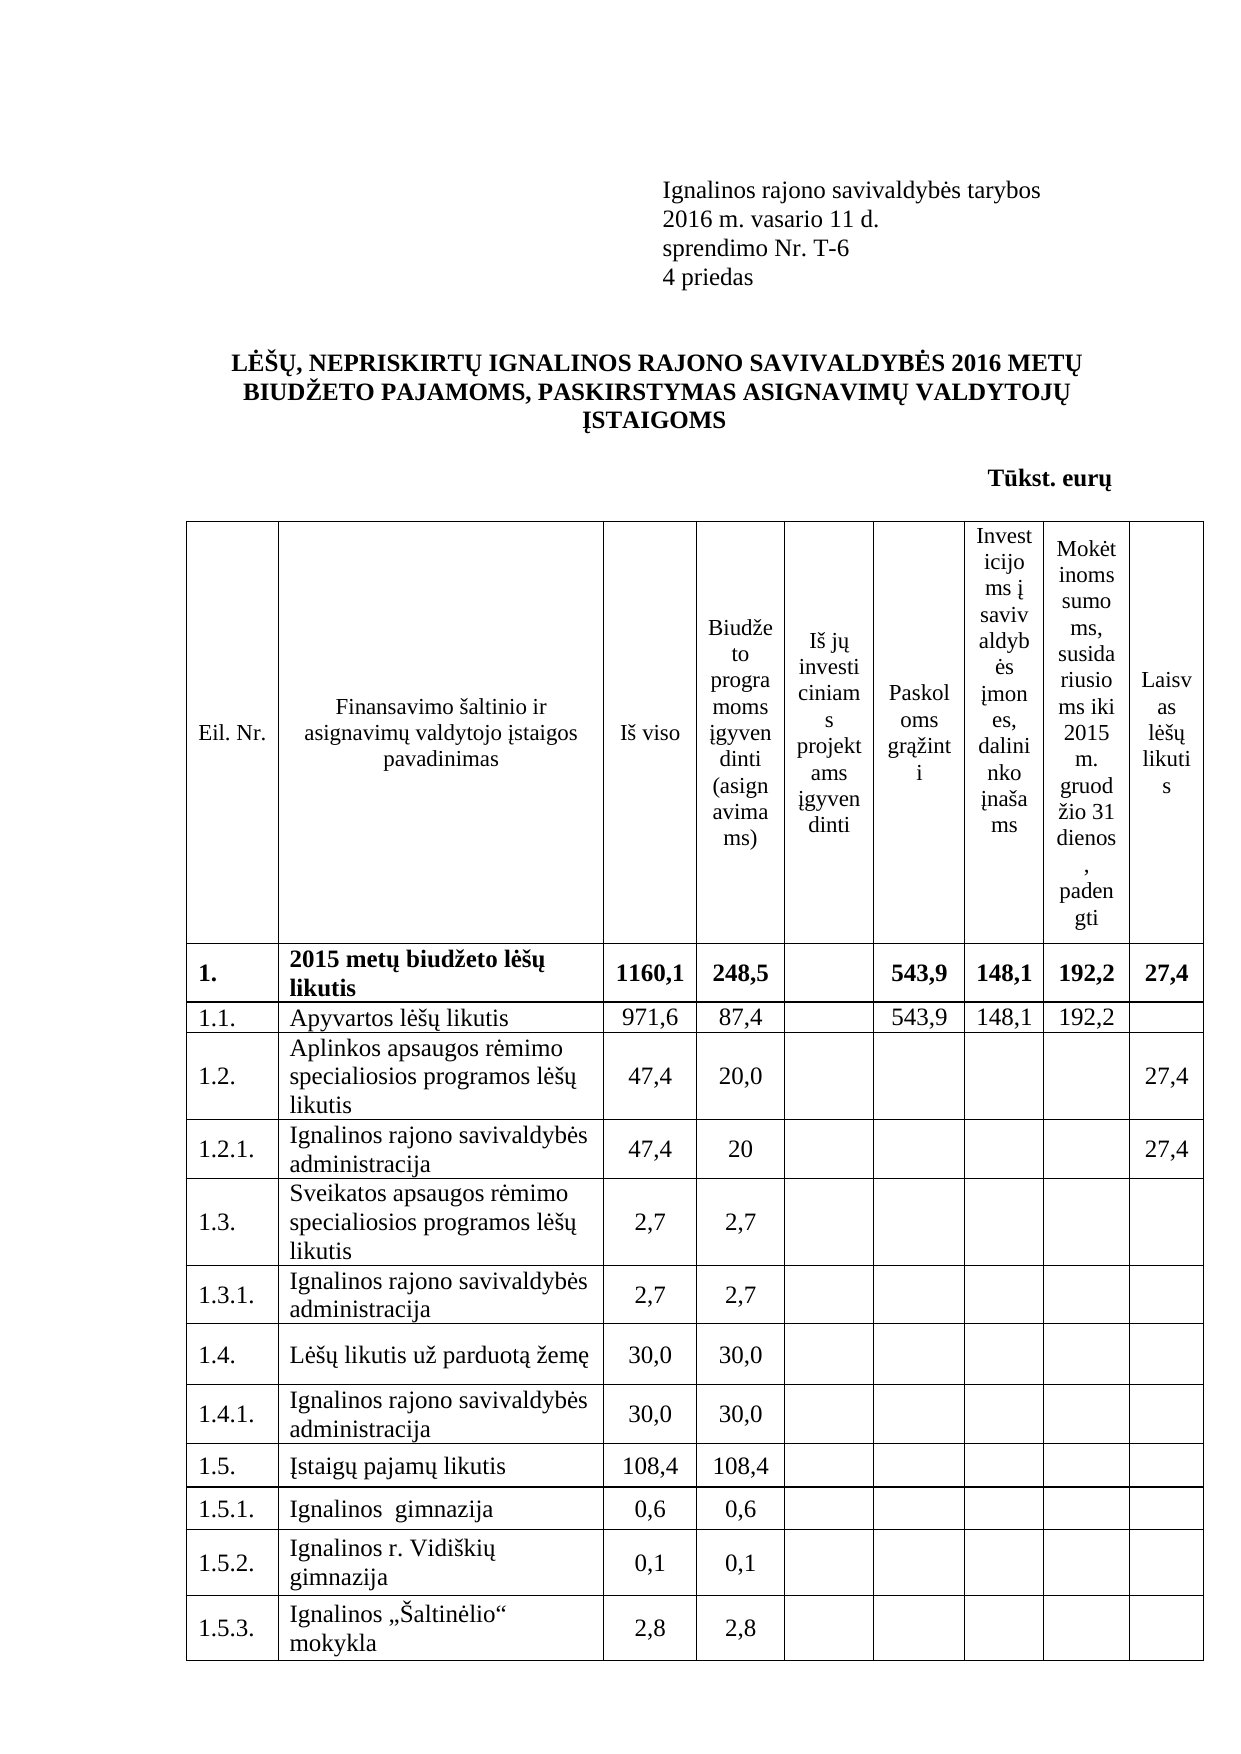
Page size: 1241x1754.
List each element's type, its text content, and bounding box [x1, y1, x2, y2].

table_cell [785, 1033, 873, 1119]
table_cell 20 [697, 1120, 784, 1177]
table_cell [1044, 1385, 1129, 1443]
table_cell [1044, 1324, 1129, 1384]
table_cell Ignalinos rajono savivaldybės administracija [279, 1266, 603, 1323]
table_cell 971,6 [604, 1003, 696, 1032]
table_cell 1.2. [187, 1033, 278, 1119]
table_cell 1.2.1. [187, 1120, 278, 1177]
table_header Iš viso [604, 522, 696, 943]
table_cell 30,0 [604, 1324, 696, 1384]
table_cell 1.5.2. [187, 1530, 278, 1594]
text Ignalinos rajono savivaldybės tarybos [447, 176, 1226, 204]
table_cell 0,1 [697, 1530, 784, 1594]
table_cell Aplinkos apsaugos rėmimo specialiosios programos lėšų likutis [279, 1033, 603, 1119]
table_cell Ignalinos gimnazija [279, 1488, 603, 1529]
table_cell Ignalinos rajono savivaldybės administracija [279, 1120, 603, 1177]
table_cell 27,4 [1130, 944, 1203, 1001]
table_header Finansavimo šaltinio ir asignavimų valdytojo įstaigos pavadinimas [279, 522, 603, 943]
table_cell 30,0 [697, 1385, 784, 1443]
table_cell [874, 1033, 964, 1119]
table_cell Apyvartos lėšų likutis [279, 1003, 603, 1032]
table_cell [785, 944, 873, 1001]
text Tūkst. eurų [987, 463, 1137, 492]
table_cell [1044, 1179, 1129, 1265]
table_cell 1.3. [187, 1179, 278, 1265]
table_cell [1130, 1488, 1203, 1529]
table_cell [1130, 1530, 1203, 1594]
table_header Iš jų investiciniams projektams įgyvendinti [785, 522, 873, 943]
table_cell 30,0 [604, 1385, 696, 1443]
table_cell [785, 1385, 873, 1443]
table_cell 543,9 [874, 1003, 964, 1032]
table_cell [1044, 1033, 1129, 1119]
table_cell 27,4 [1130, 1033, 1203, 1119]
table_cell [965, 1488, 1043, 1529]
table_cell 108,4 [604, 1444, 696, 1486]
table_cell [1130, 1385, 1203, 1443]
table_cell [1130, 1324, 1203, 1384]
table_cell Ignalinos „Šaltinėlio“ mokykla [279, 1596, 603, 1660]
table_cell [874, 1444, 964, 1486]
table_cell 47,4 [604, 1033, 696, 1119]
table_cell [1130, 1003, 1203, 1032]
table_cell 87,4 [697, 1003, 784, 1032]
table_header Laisvas lėšų likutis [1130, 522, 1203, 943]
table_cell 2,7 [604, 1266, 696, 1323]
table_cell [874, 1179, 964, 1265]
table_cell [785, 1530, 873, 1594]
table_cell 1.4.1. [187, 1385, 278, 1443]
table_cell 248,5 [697, 944, 784, 1001]
table_cell [1044, 1266, 1129, 1323]
table_cell [1130, 1266, 1203, 1323]
table_cell [1130, 1444, 1203, 1486]
table_cell [965, 1444, 1043, 1486]
text LĖŠŲ, NEPRISKIRTŲ IGNALINOS RAJONO SAVIVALDYBĖS 2016 METŲ BIUDŽETO PAJAMOMS, PASKIRSTYMAS ASIGNAVIMŲ VALDYTOJŲ ĮSTAIGOMS [177, 348, 1137, 434]
table_cell Įstaigų pajamų likutis [279, 1444, 603, 1486]
table_cell Lėšų likutis už parduotą žemę [279, 1324, 603, 1384]
table_cell 1160,1 [604, 944, 696, 1001]
table_cell [874, 1385, 964, 1443]
table_cell Ignalinos r. Vidiškių gimnazija [279, 1530, 603, 1594]
table_cell [785, 1488, 873, 1529]
table_cell [785, 1266, 873, 1323]
table_cell [1130, 1596, 1203, 1660]
table_cell 0,1 [604, 1530, 696, 1594]
table_cell 1.5.1. [187, 1488, 278, 1529]
table_cell 1.3.1. [187, 1266, 278, 1323]
table_cell [1044, 1530, 1129, 1594]
table_cell [965, 1120, 1043, 1177]
table_cell [874, 1120, 964, 1177]
table_cell 1. [187, 944, 278, 1001]
table_cell [874, 1266, 964, 1323]
table_cell [785, 1324, 873, 1384]
table_cell [965, 1530, 1043, 1594]
table_cell [785, 1596, 873, 1660]
table_cell 27,4 [1130, 1120, 1203, 1177]
table_cell 2,7 [604, 1179, 696, 1265]
table_cell 2,8 [697, 1596, 784, 1660]
table_cell 0,6 [697, 1488, 784, 1529]
table_cell 543,9 [874, 944, 964, 1001]
table_cell Sveikatos apsaugos rėmimo specialiosios programos lėšų likutis [279, 1179, 603, 1265]
table_cell [965, 1385, 1043, 1443]
table_header Paskoloms grąžinti [874, 522, 964, 943]
table_cell 1.5.3. [187, 1596, 278, 1660]
table_cell 20,0 [697, 1033, 784, 1119]
text sprendimo Nr. T-6 [447, 233, 1137, 262]
table_cell [785, 1003, 873, 1032]
table_cell [1044, 1120, 1129, 1177]
table_header Investicijoms į savivaldybės įmones, dalininko įnašams [965, 522, 1043, 943]
table_cell [965, 1179, 1043, 1265]
text 4 priedas [447, 262, 1137, 291]
table_cell [785, 1179, 873, 1265]
table_cell Ignalinos rajono savivaldybės administracija [279, 1385, 603, 1443]
table_cell 47,4 [604, 1120, 696, 1177]
table_cell 192,2 [1044, 1003, 1129, 1032]
table_cell [1044, 1596, 1129, 1660]
table_header Biudžeto programoms įgyvendinti (asignavimams) [697, 522, 784, 943]
table_cell [1044, 1488, 1129, 1529]
table_header Mokėtinoms sumoms, susidariusioms iki 2015 m. gruodžio 31 dienos, padengti [1044, 522, 1129, 943]
table_cell [965, 1033, 1043, 1119]
table_cell 1.5. [187, 1444, 278, 1486]
table_cell [874, 1530, 964, 1594]
table_cell [965, 1596, 1043, 1660]
table_cell [785, 1120, 873, 1177]
table_cell [1044, 1444, 1129, 1486]
table_cell 108,4 [697, 1444, 784, 1486]
table_cell [874, 1488, 964, 1529]
table_cell 0,6 [604, 1488, 696, 1529]
table_cell 148,1 [965, 1003, 1043, 1032]
table_header Eil. Nr. [187, 522, 278, 943]
table_cell [965, 1324, 1043, 1384]
table_cell 192,2 [1044, 944, 1129, 1001]
table_cell 2,8 [604, 1596, 696, 1660]
table_cell 1.1. [187, 1003, 278, 1032]
text 2016 m. vasario 11 d. [447, 204, 1137, 233]
table_cell 2015 metų biudžeto lėšų likutis [279, 944, 603, 1001]
table_cell [785, 1444, 873, 1486]
table_cell 2,7 [697, 1266, 784, 1323]
table_cell 148,1 [965, 944, 1043, 1001]
table_cell [1130, 1179, 1203, 1265]
table_cell 30,0 [697, 1324, 784, 1384]
table_cell 2,7 [697, 1179, 784, 1265]
table_cell [965, 1266, 1043, 1323]
table_cell [874, 1324, 964, 1384]
table_cell 1.4. [187, 1324, 278, 1384]
table_cell [874, 1596, 964, 1660]
